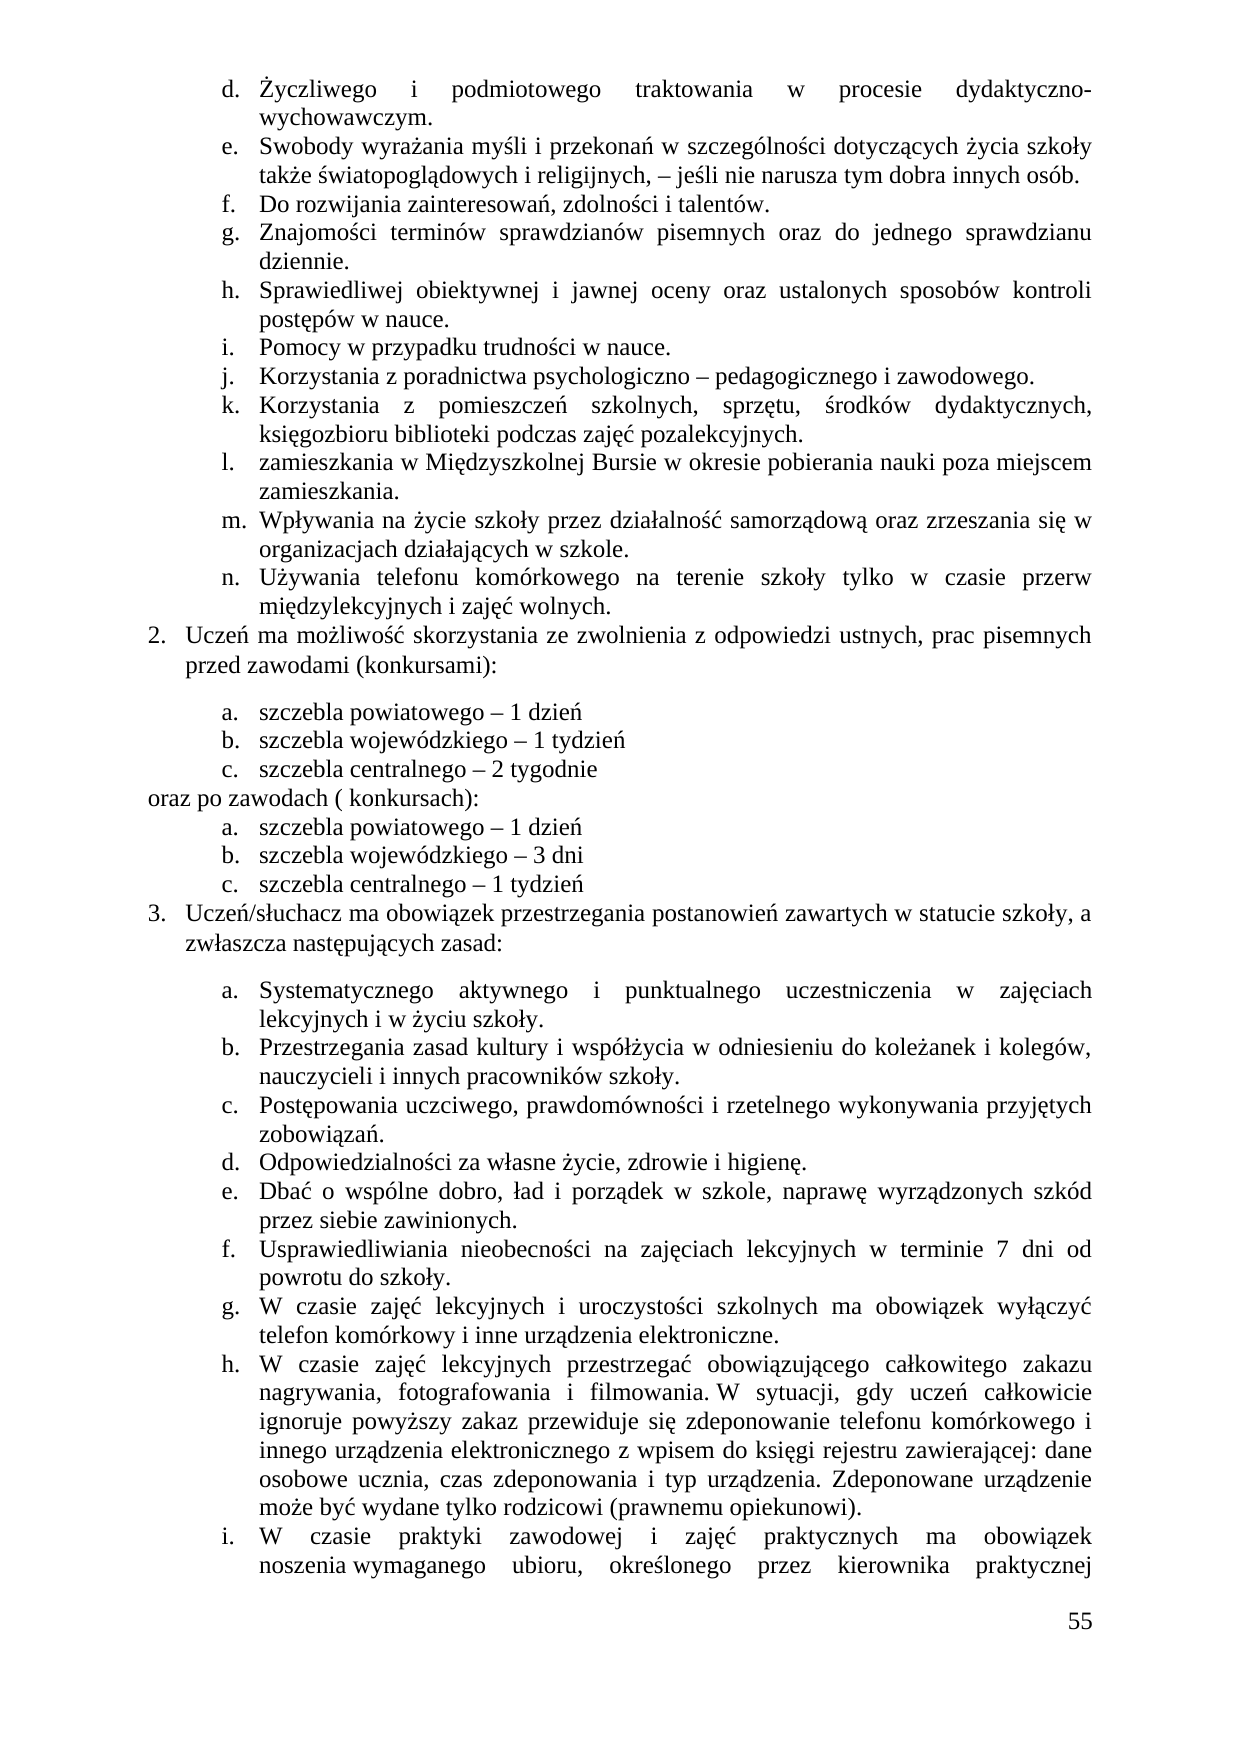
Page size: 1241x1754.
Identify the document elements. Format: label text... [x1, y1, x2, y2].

list Do rozwijania zainteresowań, zdolności i talentów. [221, 189, 1093, 217]
list Pomocy w przypadku trudności w nauce. [221, 332, 1093, 361]
list Sprawiedliwej obiektywnej i jawnej oceny oraz ustalonych sposobów kontroli postępów w nauce. [221, 275, 1093, 332]
list W czasie praktyki zawodowej i zajęć praktycznych ma obowiązek noszenia wymaganego ubioru, określonego przez kierownika praktycznej [221, 1521, 1093, 1579]
list szczebla powiatowego – 1 dzień [221, 812, 1093, 841]
list Znajomości terminów sprawdzianów pisemnych oraz do jednego sprawdzianu dziennie. [221, 217, 1093, 275]
list Wpływania na życie szkoły przez działalność samorządową oraz zrzeszania się w organizacjach działających w szkole. [221, 505, 1093, 562]
list Życzliwego i podmiotowego traktowania w procesie dydaktyczno-wychowawczym. [221, 74, 1093, 131]
list Uczeń/słuchacz ma obowiązek przestrzegania postanowień zawartych w statucie szkoły, a zwłaszcza następujących zasad: [148, 898, 1093, 957]
list Odpowiedzialności za własne życie, zdrowie i higienę. [221, 1147, 1093, 1176]
list szczebla centralnego – 2 tygodnie [221, 754, 1093, 783]
list szczebla powiatowego – 1 dzień [221, 697, 1093, 726]
list W czasie zajęć lekcyjnych i uroczystości szkolnych ma obowiązek wyłączyć telefon komórkowy i inne urządzenia elektroniczne. [221, 1291, 1093, 1349]
list zamieszkania w Międzyszkolnej Bursie w okresie pobierania nauki poza miejscem zamieszkania. [221, 447, 1093, 505]
list Dbać o wspólne dobro, ład i porządek w szkole, naprawę wyrządzonych szkód przez siebie zawinionych. [221, 1176, 1093, 1234]
list Korzystania z poradnictwa psychologiczno – pedagogicznego i zawodowego. [221, 361, 1093, 390]
list szczebla wojewódzkiego – 1 tydzień [221, 726, 1093, 754]
list Korzystania z pomieszczeń szkolnych, sprzętu, środków dydaktycznych, księgozbioru biblioteki podczas zajęć pozalekcyjnych. [221, 390, 1093, 447]
list Uczeń ma możliwość skorzystania ze zwolnienia z odpowiedzi ustnych, prac pisemnych przed zawodami (konkursami): [148, 620, 1093, 679]
list szczebla centralnego – 1 tydzień [221, 869, 1093, 898]
list Usprawiedliwiania nieobecności na zajęciach lekcyjnych w terminie 7 dni od powrotu do szkoły. [221, 1234, 1093, 1291]
list Używania telefonu komórkowego na terenie szkoły tylko w czasie przerw międzylekcyjnych i zajęć wolnych. [221, 562, 1093, 620]
list W czasie zajęć lekcyjnych przestrzegać obowiązującego całkowitego zakazu nagrywania, fotografowania i filmowania. W sytuacji, gdy uczeń całkowicie ignoruje powyższy zakaz przewiduje się zdeponowanie telefonu komórkowego i innego urządzenia elektronicznego z wpisem do księgi rejestru zawierającej: dane osobowe ucznia, czas zdeponowania i typ urządzenia. Zdeponowane urządzenie może być wydane tylko rodzicowi (prawnemu opiekunowi). [221, 1349, 1093, 1521]
list Postępowania uczciwego, prawdomówności i rzetelnego wykonywania przyjętych zobowiązań. [221, 1090, 1093, 1147]
list szczebla wojewódzkiego – 3 dni [221, 841, 1093, 869]
list Przestrzegania zasad kultury i współżycia w odniesieniu do koleżanek i kolegów, nauczycieli i innych pracowników szkoły. [221, 1032, 1093, 1090]
text oraz po zawodach ( konkursach): [148, 783, 1093, 812]
list Swobody wyrażania myśli i przekonań w szczególności dotyczących życia szkoły także światopoglądowych i religijnych, – jeśli nie narusza tym dobra innych osób. [221, 131, 1093, 189]
list Systematycznego aktywnego i punktualnego uczestniczenia w zajęciach lekcyjnych i w życiu szkoły. [221, 975, 1093, 1032]
